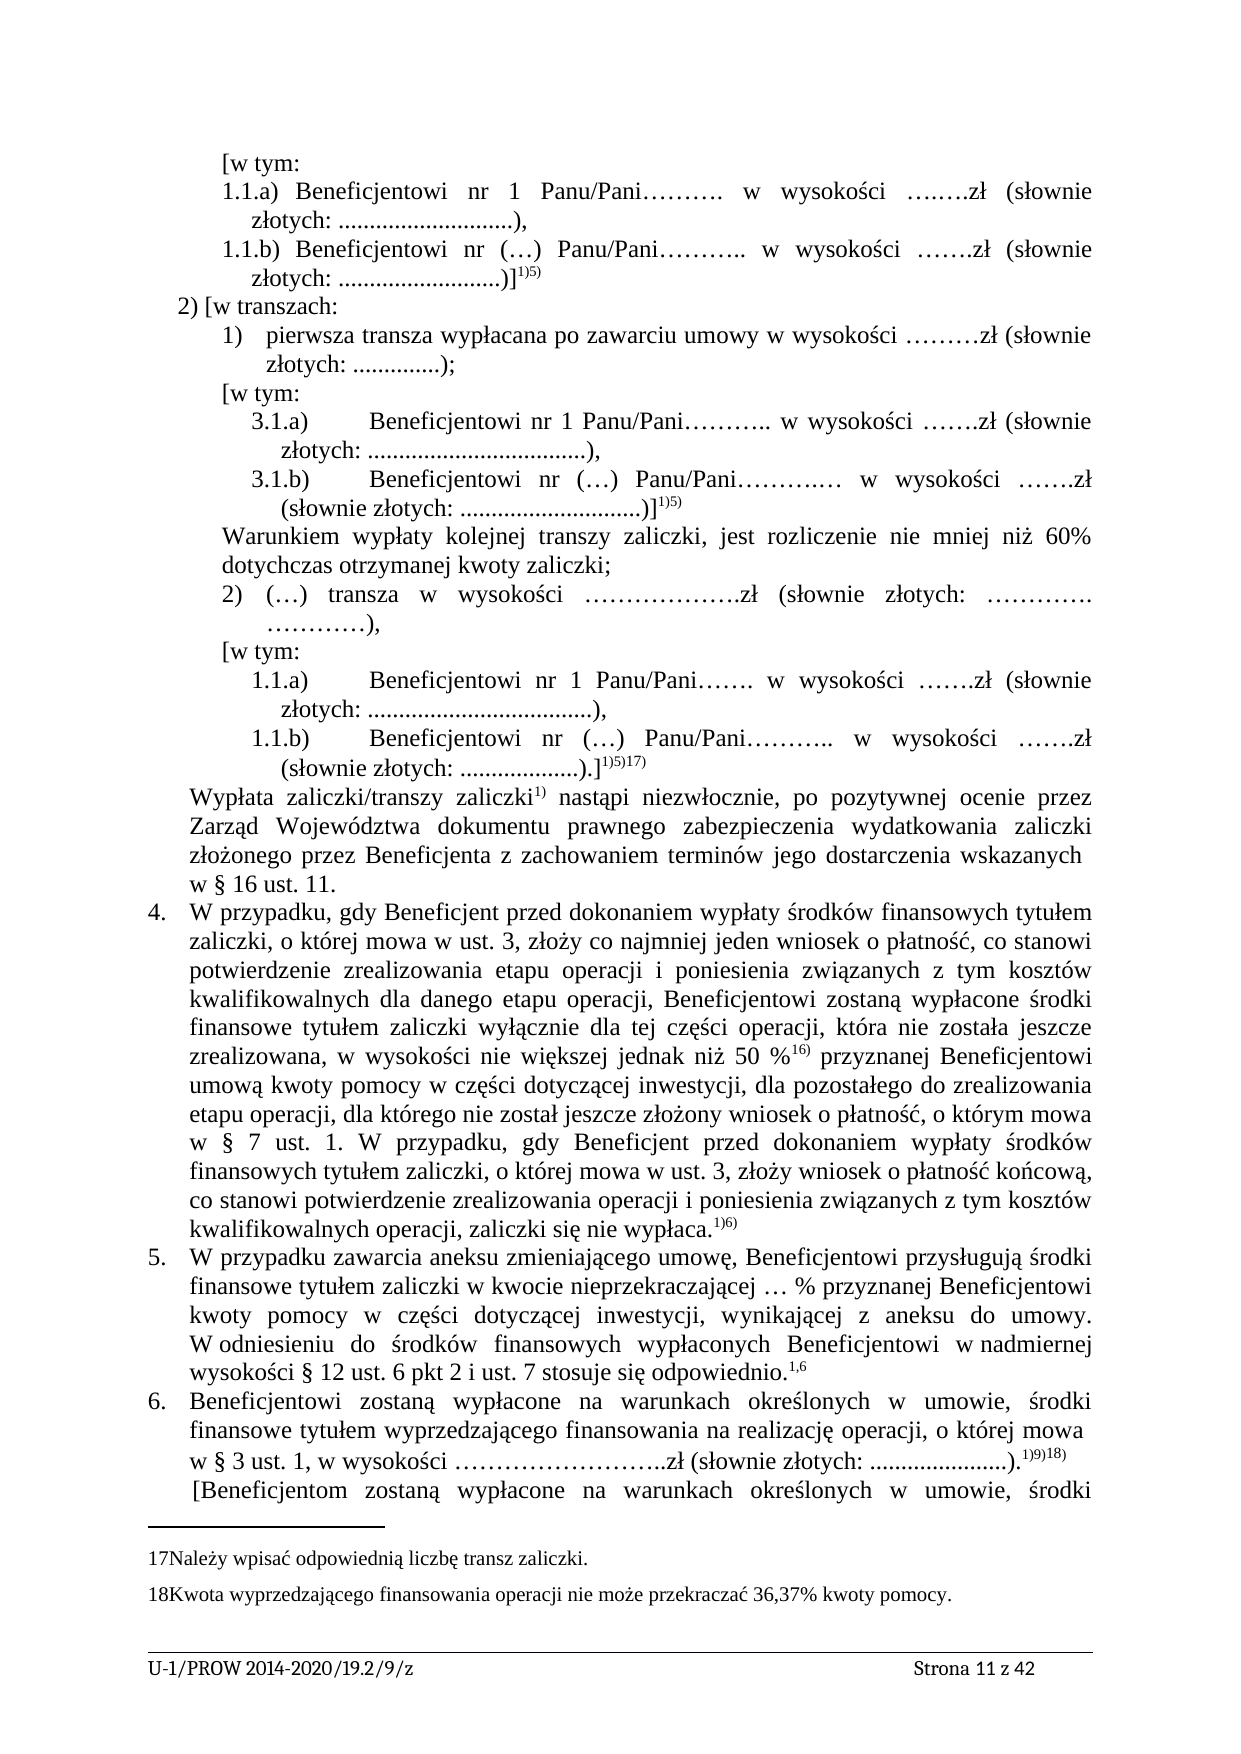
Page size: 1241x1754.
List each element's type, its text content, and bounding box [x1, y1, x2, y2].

list W przypadku, gdy Beneficjent przed dokonaniem wypłaty środków finansowych tytułem zaliczki, o której mowa w ust. 3, złoży co najmniej jeden wniosek o płatność, co stanowi potwierdzenie zrealizowania etapu operacji i poniesienia związanych z tym kosztów kwalifikowalnych dla danego etapu operacji, Beneficjentowi zostaną wypłacone środki finansowe tytułem zaliczki wyłącznie dla tej części operacji, która nie została jeszcze zrealizowana, w wysokości nie większej jednak niż 50 %16) przyznanej Beneficjentowi umową kwoty pomocy w części dotyczącej inwestycji, dla pozostałego do zrealizowania etapu operacji, dla którego nie został jeszcze złożony wniosek o płatność, o którym mowa w § 7 ust. 1. W przypadku, gdy Beneficjent przed dokonaniem wypłaty środków finansowych tytułem zaliczki, o której mowa w ust. 3, złoży wniosek o płatność końcową, co stanowi potwierdzenie zrealizowania operacji i poniesienia związanych z tym kosztów kwalifikowalnych operacji, zaliczki się nie wypłaca.1)6) [148, 897, 1093, 1242]
list W przypadku zawarcia aneksu zmieniającego umowę, Beneficjentowi przysługują środki finansowe tytułem zaliczki w kwocie nieprzekraczającej … % przyznanej Beneficjentowi kwoty pomocy w części dotyczącej inwestycji, wynikającej z aneksu do umowy. W odniesieniu do środków finansowych wypłaconych Beneficjentowi w nadmiernej wysokości § 12 ust. 6 pkt 2 i ust. 7 stosuje się odpowiednio.1,6 [148, 1242, 1093, 1386]
list Beneficjentowi zostaną wypłacone na warunkach określonych w umowie, środki finansowe tytułem wyprzedzającego finansowania na realizację operacji, o której mowa w § 3 ust. 1, w wysokości ……………………..zł (słownie złotych: ......................).1)9)) [148, 1386, 1093, 1475]
text 2) [w transzach: [148, 291, 1093, 320]
list Beneficjentowi nr (…) Panu/Pani……….… w wysokości …….zł (słownie złotych: .............................)]1)5) [251, 464, 1093, 521]
text 2) (…) transza w wysokości ……………….zł (słownie złotych: ………….…………), [222, 579, 1093, 636]
list Beneficjentowi nr 1 Panu/Pani………. w wysokości ….….zł (słownie złotych: ............................), [222, 176, 1093, 234]
text [Beneficjentom zostaną wypłacone na warunkach określonych w umowie, środki [192, 1475, 1093, 1504]
text [w tym: [222, 636, 1093, 665]
text 1) pierwsza transza wypłacana po zawarciu umowy w wysokości ………zł (słownie złotych: ..............); [222, 320, 1093, 378]
list Beneficjentowi nr (…) Panu/Pani……….. w wysokości …….zł (słownie złotych: ..........................)]1)5) [222, 234, 1093, 291]
text Wypłata zaliczki/transzy zaliczki1) nastąpi niezwłocznie, po pozytywnej ocenie przez Zarząd Województwa dokumentu prawnego zabezpieczenia wydatkowania zaliczki złożonego przez Beneficjenta z zachowaniem terminów jego dostarczenia wskazanych w § 16 ust. 11. [189, 782, 1093, 897]
text [w tym: [222, 378, 1093, 406]
list Kwota wyprzedzającego finansowania operacji nie może przekraczać 36,37% kwoty pomocy. [148, 1582, 1093, 1606]
text [w tym: [222, 148, 1093, 176]
text Warunkiem wypłaty kolejnej transzy zaliczki, jest rozliczenie nie mniej niż 60% dotychczas otrzymanej kwoty zaliczki; [222, 521, 1093, 579]
list Należy wpisać odpowiednią liczbę transz zaliczki. [148, 1546, 1093, 1570]
list Beneficjentowi nr (…) Panu/Pani……….. w wysokości …….zł (słownie złotych: ...................).]1)5)) [251, 723, 1093, 782]
list Beneficjentowi nr 1 Panu/Pani……….. w wysokości …….zł (słownie złotych: ...................................), [251, 406, 1093, 464]
list Beneficjentowi nr 1 Panu/Pani……. w wysokości …….zł (słownie złotych: ....................................), [251, 665, 1093, 723]
